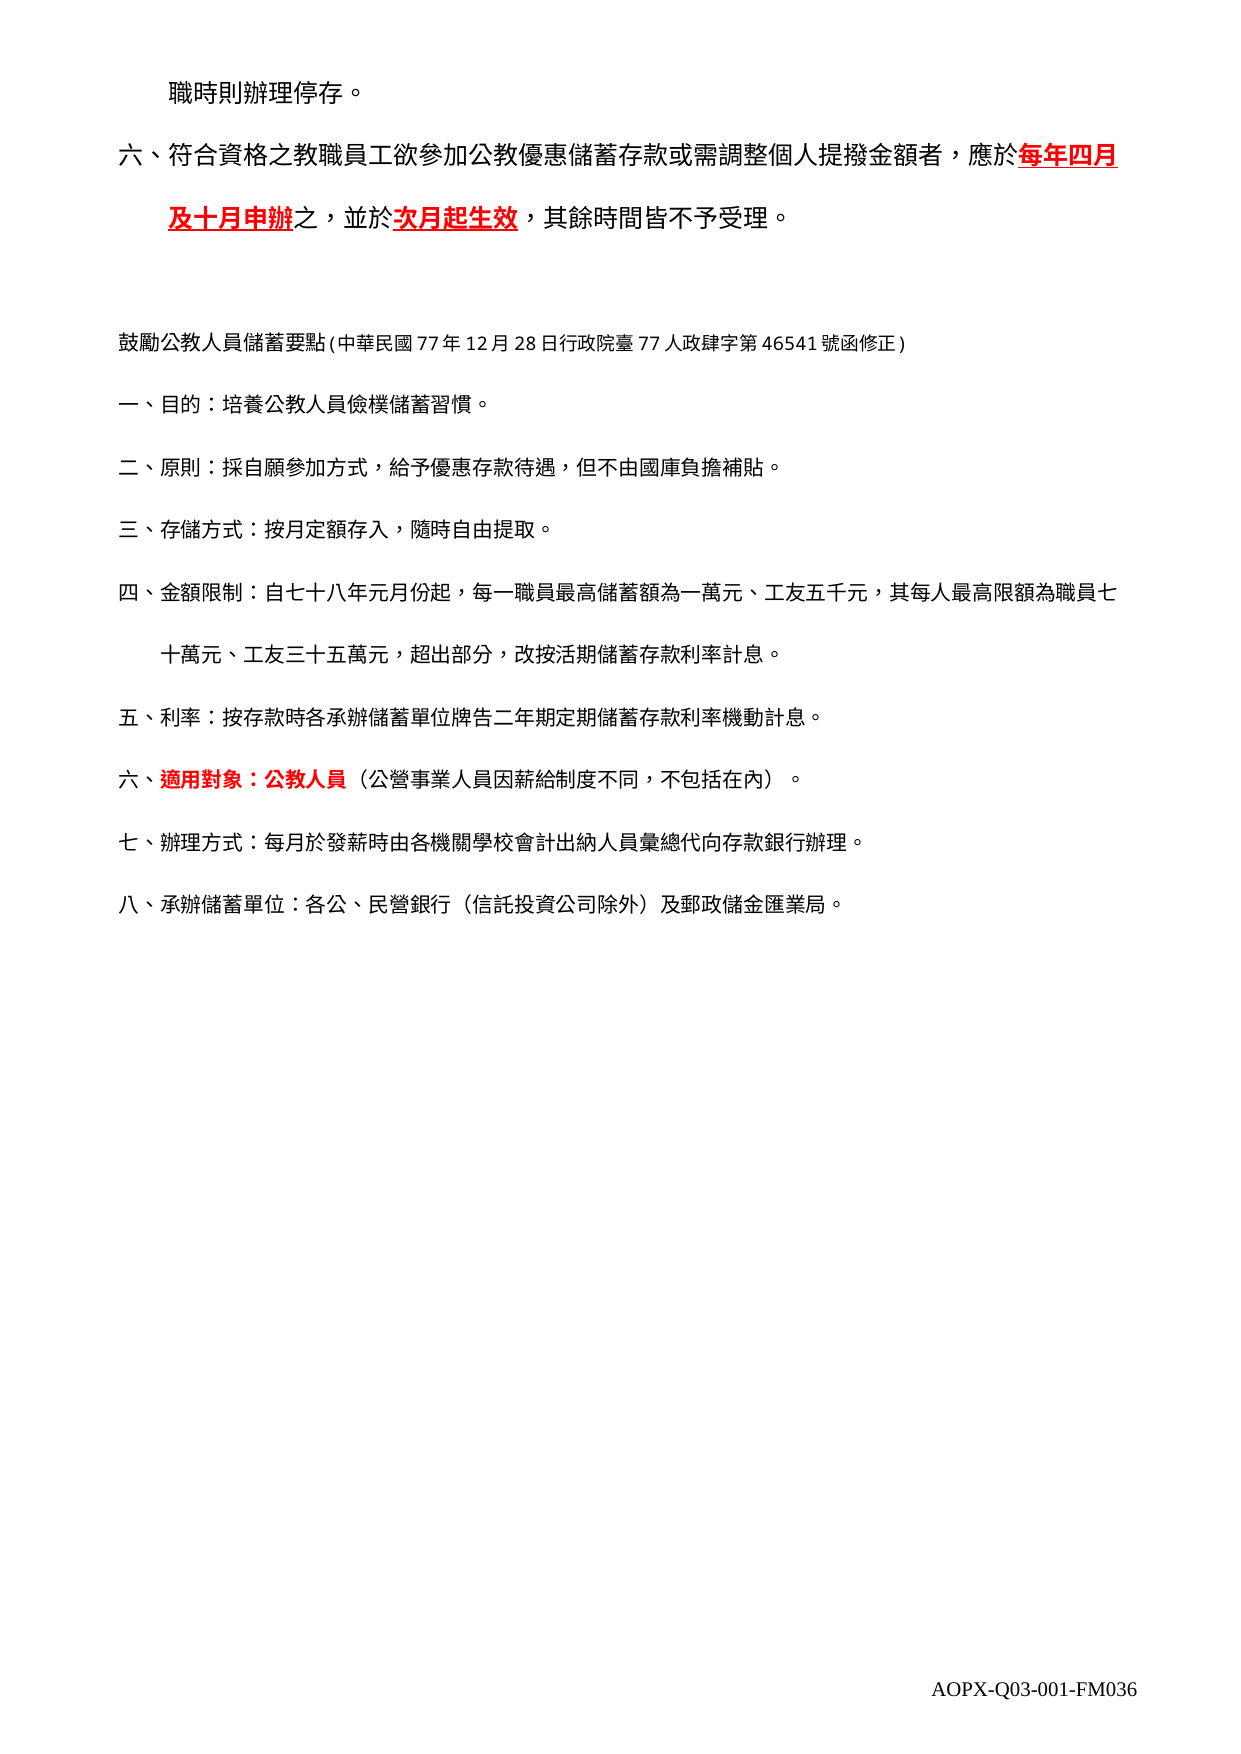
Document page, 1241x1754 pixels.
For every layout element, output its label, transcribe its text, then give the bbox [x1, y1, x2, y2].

text 三、存儲方式：按月定額存入，隨時自由提取。 [118, 487, 1137, 549]
text 鼓勵公教人員儲蓄要點(中華民國77年12月28日行政院臺77人政肆字第46541號函修正) [118, 299, 1137, 362]
text 六、適用對象：公教人員（公營事業人員因薪給制度不同，不包括在內）。 [118, 737, 1137, 799]
text 八、承辦儲蓄單位：各公、民營銀行（信託投資公司除外）及郵政儲金匯業局。 [118, 862, 1137, 924]
text 六、符合資格之教職員工欲參加公教優惠儲蓄存款或需調整個人提撥金額者，應於每年四月及十月申辦之，並於次月起生效，其餘時間皆不予受理。 [118, 112, 1137, 237]
text 一、目的：培養公教人員儉樸儲蓄習慣。 [118, 362, 1137, 424]
text 七、辦理方式：每月於發薪時由各機關學校會計出納人員彙總代向存款銀行辦理。 [118, 799, 1137, 862]
text 五、利率：按存款時各承辦儲蓄單位牌告二年期定期儲蓄存款利率機動計息。 [118, 674, 1137, 737]
text 四、金額限制：自七十八年元月份起，每一職員最高儲蓄額為一萬元、工友五千元，其每人最高限額為職員七十萬元、工友三十五萬元，超出部分，改按活期儲蓄存款利率計息。 [118, 549, 1137, 674]
text 二、原則：採自願參加方式，給予優惠存款待遇，但不由國庫負擔補貼。 [118, 424, 1137, 487]
text 職時則辦理停存。 [118, 49, 1137, 112]
